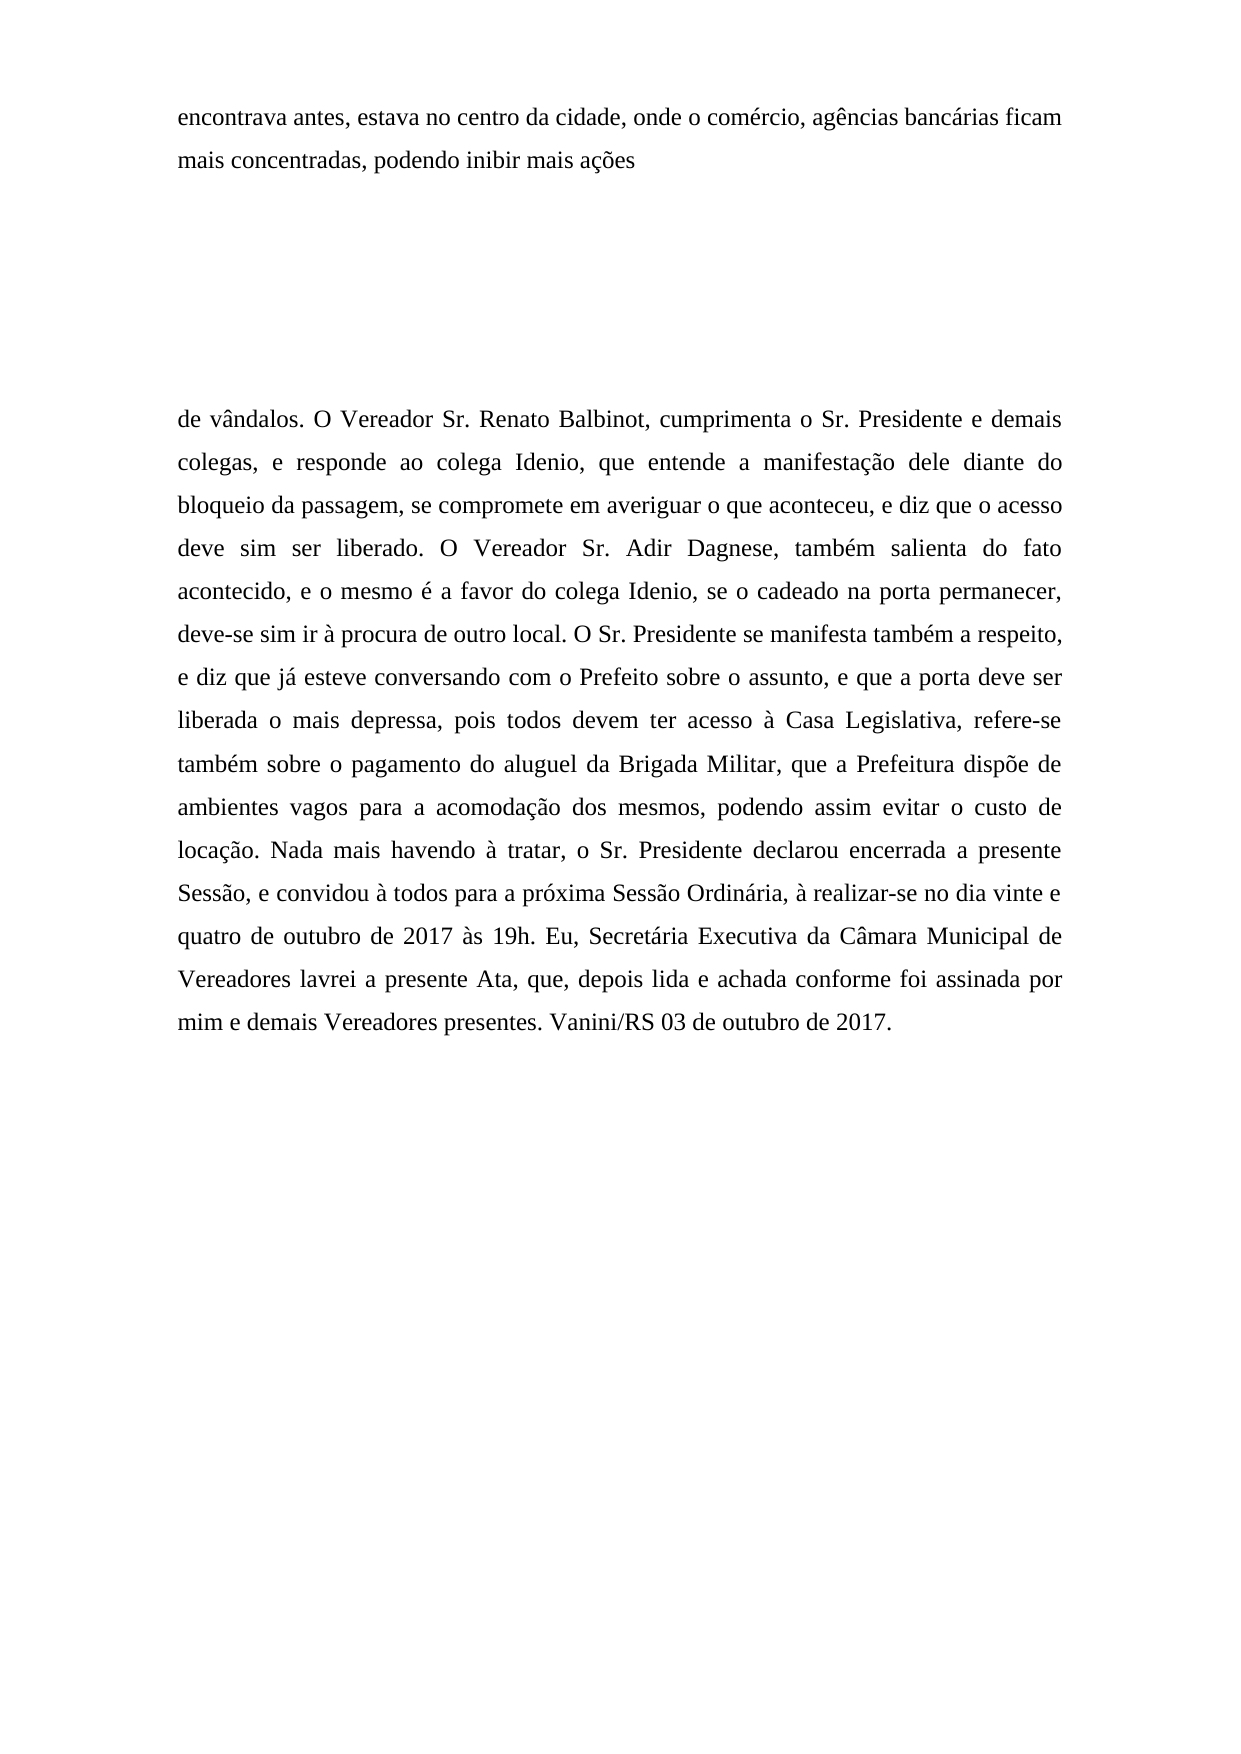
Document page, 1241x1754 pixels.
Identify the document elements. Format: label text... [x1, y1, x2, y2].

text encontrava antes, estava no centro da cidade, onde o comércio, agências bancárias ficam mais concentradas, podendo inibir mais ações [177, 102, 1063, 174]
text de vândalos. O Vereador Sr. Renato Balbinot, cumprimenta o Sr. Presidente e demais colegas, e responde ao colega Idenio, que entende a manifestação dele diante do bloqueio da passagem, se compromete em averiguar o que aconteceu, e diz que o acesso deve sim ser liberado. O Vereador Sr. Adir Dagnese, também salienta do fato acontecido, e o mesmo é a favor do colega Idenio, se o cadeado na porta permanecer, deve-se sim ir à procura de outro local. O Sr. Presidente se manifesta também a respeito, e diz que já esteve conversando com o Prefeito sobre o assunto, e que a porta deve ser liberada o mais depressa, pois todos devem ter acesso à Casa Legislativa, refere-se também sobre o pagamento do aluguel da Brigada Militar, que a Prefeitura dispõe de ambientes vagos para a acomodação dos mesmos, podendo assim evitar o custo de locação. Nada mais havendo à tratar, o Sr. Presidente declarou encerrada a presente Sessão, e convidou à todos para a próxima Sessão Ordinária, à realizar-se no dia vinte e quatro de outubro de 2017 às 19h. Eu, Secretária Executiva da Câmara Municipal de Vereadores lavrei a presente Ata, que, depois lida e achada conforme foi assinada por mim e demais Vereadores presentes. Vanini/RS 03 de outubro de 2017. [177, 404, 1063, 1036]
